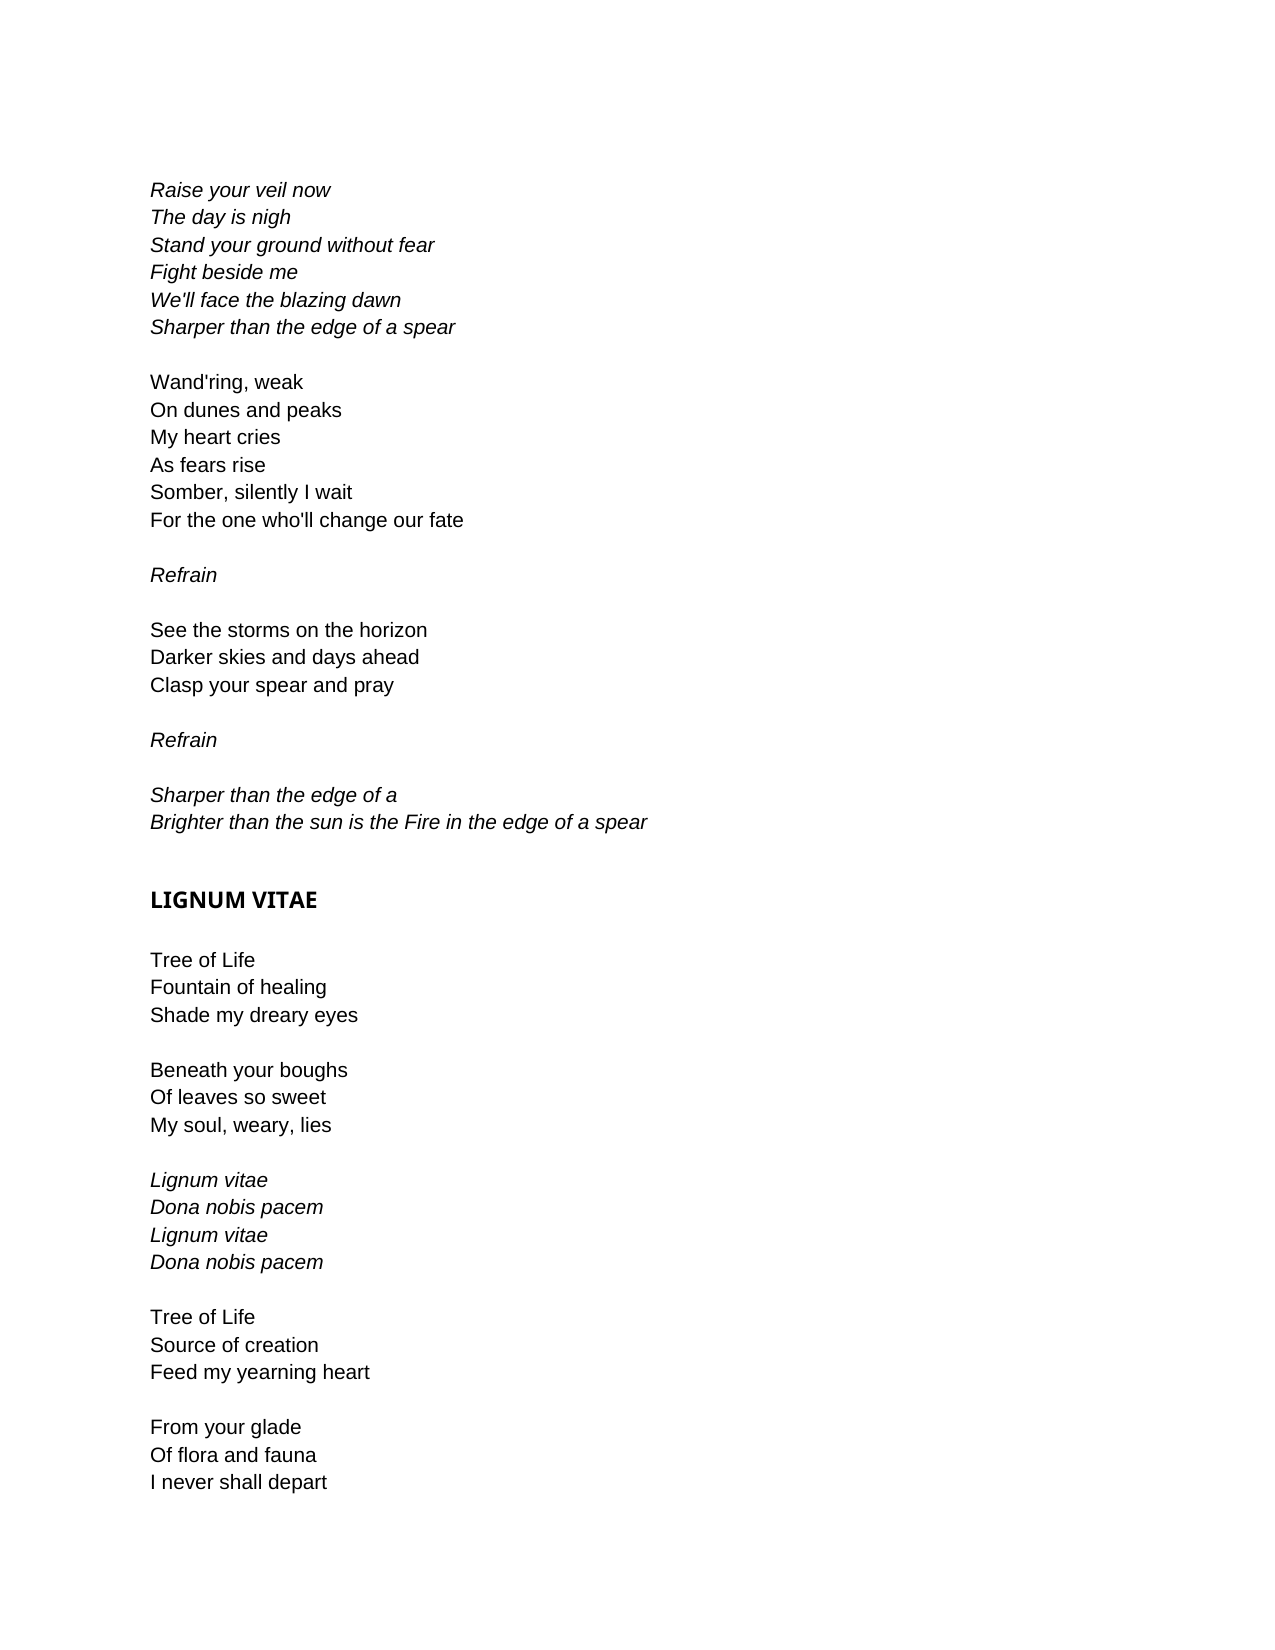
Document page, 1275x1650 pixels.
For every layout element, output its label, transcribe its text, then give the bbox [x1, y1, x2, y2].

text Wand'ring, weak [150, 370, 1125, 394]
text Brighter than the sun is the Fire in the edge of a spear [150, 810, 1125, 834]
text We'll face the blazing dawn [150, 287, 1125, 311]
text Tree of Life [150, 1305, 1125, 1329]
text Feed my yearning heart [150, 1360, 1125, 1384]
text Raise your veil now [150, 177, 1125, 201]
text See the storms on the horizon [150, 617, 1125, 641]
text Sharper than the edge of a spear [150, 315, 1125, 339]
text The day is nigh [150, 205, 1125, 229]
text Clasp your spear and pray [150, 672, 1125, 696]
text My soul, weary, lies [150, 1113, 1125, 1137]
text From your glade [150, 1415, 1125, 1439]
text On dunes and peaks [150, 397, 1125, 421]
text Refrain [150, 562, 1125, 586]
text LIGNUM VITAE [150, 884, 1125, 915]
text For the one who'll change our fate [150, 507, 1125, 531]
text Fountain of healing [150, 975, 1125, 999]
text Dona nobis pacem [150, 1250, 1125, 1274]
text I never shall depart [150, 1470, 1125, 1494]
text Tree of Life [150, 948, 1125, 972]
text Somber, silently I wait [150, 480, 1125, 504]
text Source of creation [150, 1333, 1125, 1357]
text Beneath your boughs [150, 1058, 1125, 1082]
text Of leaves so sweet [150, 1085, 1125, 1109]
text Refrain [150, 727, 1125, 751]
text Sharper than the edge of a [150, 782, 1125, 806]
text Stand your ground without fear [150, 232, 1125, 256]
text Of flora and fauna [150, 1443, 1125, 1467]
text Dona nobis pacem [150, 1195, 1125, 1219]
text My heart cries [150, 425, 1125, 449]
text Shade my dreary eyes [150, 1003, 1125, 1027]
text Lignum vitae [150, 1168, 1125, 1192]
text Fight beside me [150, 260, 1125, 284]
text As fears rise [150, 452, 1125, 476]
text Darker skies and days ahead [150, 645, 1125, 669]
text Lignum vitae [150, 1223, 1125, 1247]
